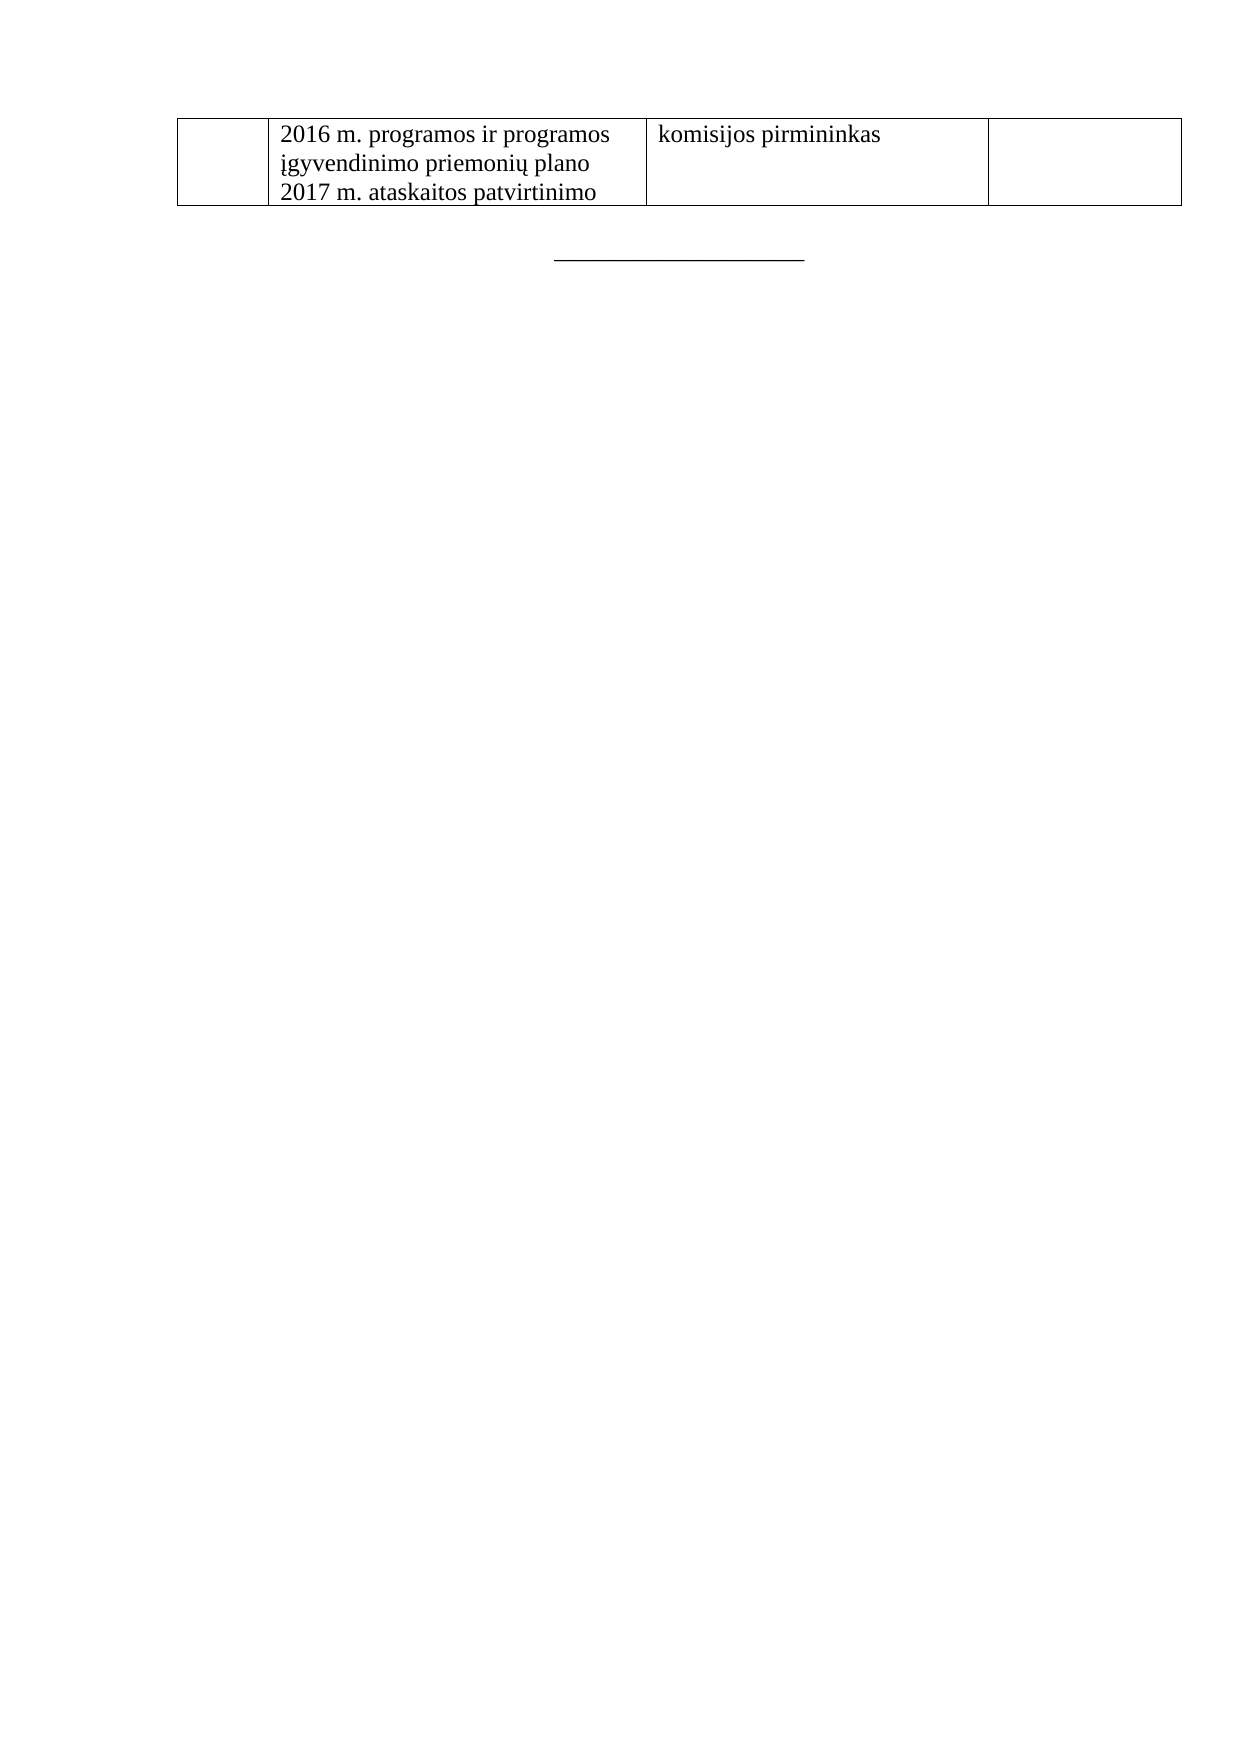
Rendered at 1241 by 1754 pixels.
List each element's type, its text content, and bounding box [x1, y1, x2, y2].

table_cell [989, 119, 1181, 205]
table_cell [178, 119, 268, 205]
table_cell 2016 m. programos ir programos įgyvendinimo priemonių plano 2017 m. ataskaitos patvirtinimo [269, 119, 646, 205]
table_cell komisijos pirmininkas [647, 119, 988, 205]
text ____________________ [177, 235, 1181, 264]
